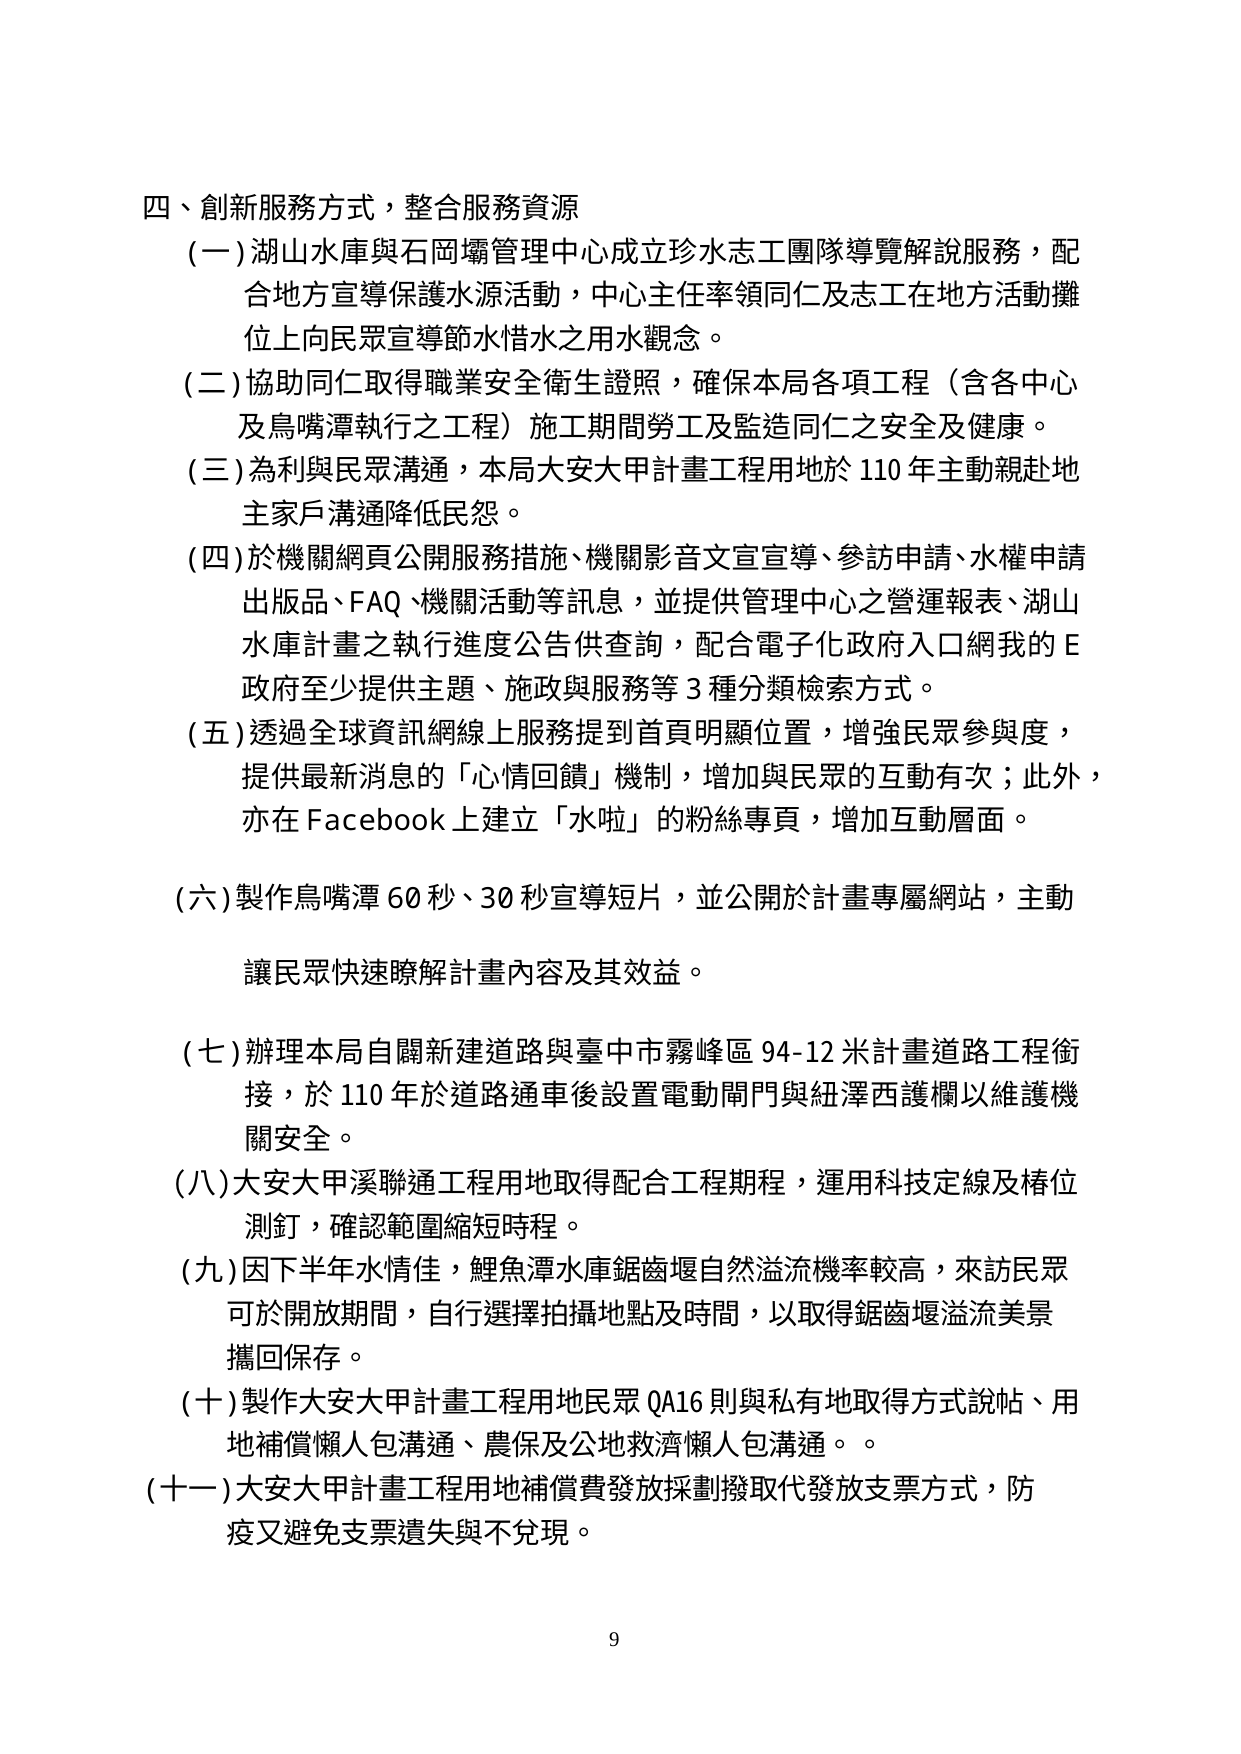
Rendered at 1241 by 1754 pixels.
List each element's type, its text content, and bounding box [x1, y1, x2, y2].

text (五)透過全球資訊網線上服務提到首頁明顯位置，增強民眾參與度，提供最新消息的「心情回饋」機制，增加與民眾的互動有次；此外，亦在Facebook上建立「水啦」的粉絲專頁，增加互動層面。 [183, 708, 1081, 839]
text (二)協助同仁取得職業安全衛生證照，確保本局各項工程（含各中心及鳥嘴潭執行之工程）施工期間勞工及監造同仁之安全及健康。 [179, 358, 1081, 446]
text 四、創新服務方式，整合服務資源 [142, 183, 1087, 227]
text (三)為利與民眾溝通，本局大安大甲計畫工程用地於110年主動親赴地主家戶溝通降低民怨。 [183, 446, 1081, 533]
text (一)湖山水庫與石岡壩管理中心成立珍水志工團隊導覽解說服務，配合地方宣導保護水源活動，中心主任率領同仁及志工在地方活動攤位上向民眾宣導節水惜水之用水觀念。 [183, 227, 1081, 358]
text (四)於機關網頁公開服務措施、機關影音文宣宣導、參訪申請、水權申請、出版品、FAQ、機關活動等訊息，並提供管理中心之營運報表、湖山水庫計畫之執行進度公告供查詢，配合電子化政府入口網我的E政府至少提供主題、施政與服務等3種分類檢索方式。 [183, 533, 1081, 708]
list (六)製作鳥嘴潭60秒、30秒宣導短片，並公開於計畫專屬網站，主動讓民眾快速瞭解計畫內容及其效益。 [171, 858, 1074, 1008]
text 可於開放期間，自行選擇拍攝地點及時間，以取得鋸齒堰溢流美景 [142, 1289, 1081, 1333]
text 攜回保存。 [142, 1333, 1081, 1377]
text 地補償懶人包溝通、農保及公地救濟懶人包溝通。。 [142, 1421, 1081, 1464]
text (九)因下半年水情佳，鯉魚潭水庫鋸齒堰自然溢流機率較高，來訪民眾 [142, 1246, 1081, 1289]
text (八)大安大甲溪聯通工程用地取得配合工程期程，運用科技定線及椿位測釘，確認範圍縮短時程。 [142, 1158, 1081, 1246]
text 疫又避免支票遺失與不兌現。 [142, 1508, 1081, 1552]
text (十)製作大安大甲計畫工程用地民眾QA16則與私有地取得方式說帖、用 [142, 1377, 1081, 1421]
text (十一)大安大甲計畫工程用地補償費發放採劃撥取代發放支票方式，防 [142, 1464, 1081, 1508]
text (七)辦理本局自闢新建道路與臺中市霧峰區94-12米計畫道路工程銜接，於110年於道路通車後設置電動閘門與紐澤西護欄以維護機關安全。 [142, 1027, 1081, 1158]
